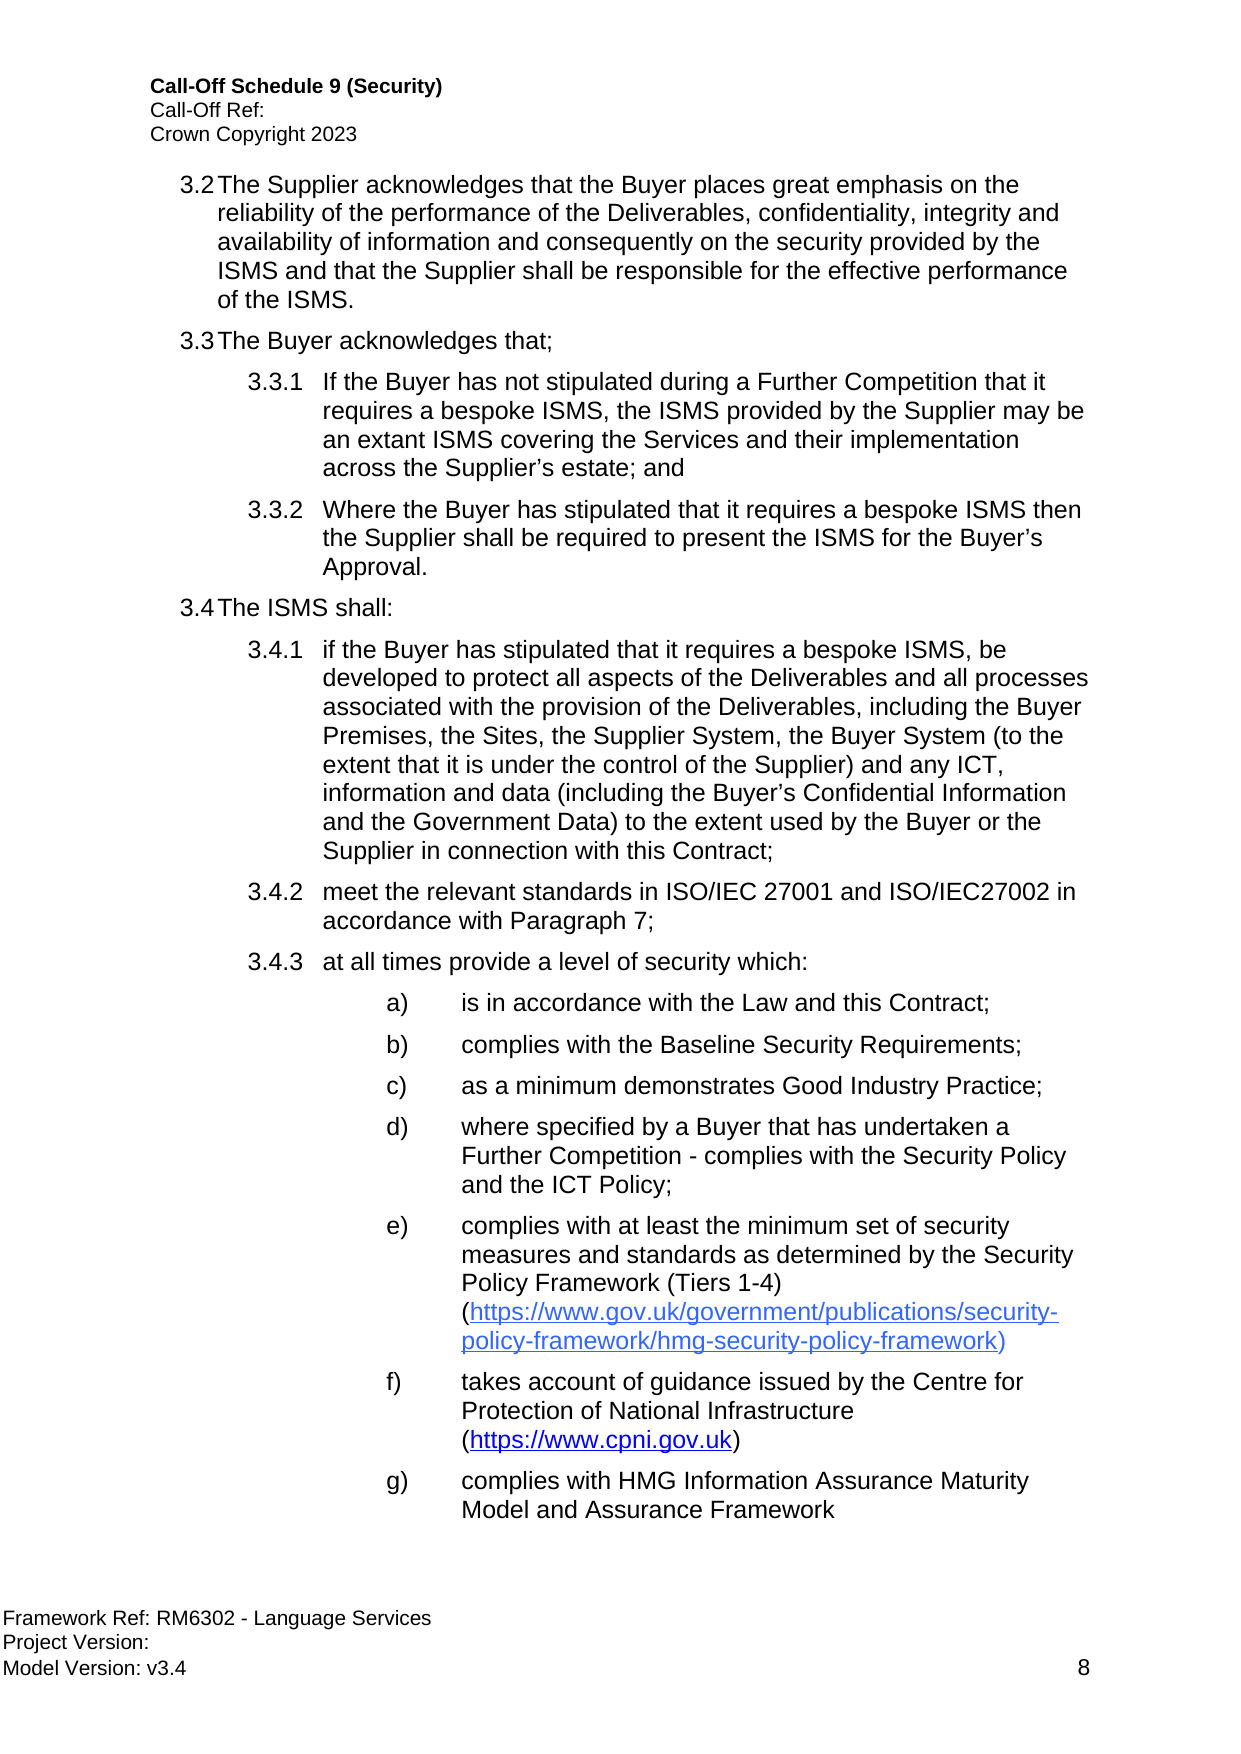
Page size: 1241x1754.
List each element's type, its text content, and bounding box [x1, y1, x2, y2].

list takes account of guidance issued by the Centre for Protection of National Infrastructure (https://www.cpni.gov.uk) [386, 1367, 1090, 1453]
list as a minimum demonstrates Good Industry Practice; [386, 1071, 1090, 1100]
list where specified by a Buyer that has undertaken a Further Competition - complies with the Security Policy and the ICT Policy; [386, 1112, 1090, 1198]
list Where the Buyer has stipulated that it requires a bespoke ISMS then the Supplier shall be required to present the ISMS for the Buyer’s Approval. [247, 495, 1090, 581]
list complies with HMG Information Assurance Maturity Model and Assurance Framework [386, 1466, 1090, 1523]
list is in accordance with the Law and this Contract; [386, 988, 1090, 1017]
list The ISMS shall: [179, 593, 1090, 622]
list The Buyer acknowledges that; [179, 326, 1090, 355]
list if the Buyer has stipulated that it requires a bespoke ISMS, be developed to protect all aspects of the Deliverables and all processes associated with the provision of the Deliverables, including the Buyer Premises, the Sites, the Supplier System, the Buyer System (to the extent that it is under the control of the Supplier) and any ICT, information and data (including the Buyer’s Confidential Information and the Government Data) to the extent used by the Buyer or the Supplier in connection with this Contract; [247, 635, 1090, 865]
list The Supplier acknowledges that the Buyer places great emphasis on the reliability of the performance of the Deliverables, confidentiality, integrity and availability of information and consequently on the security provided by the ISMS and that the Supplier shall be responsible for the effective performance of the ISMS. [179, 170, 1090, 313]
list at all times provide a level of security which: [247, 947, 1090, 976]
list meet the relevant standards in ISO/IEC 27001 and ISO/IEC27002 in accordance with Paragraph 7; [247, 877, 1090, 935]
list If the Buyer has not stipulated during a Further Competition that it requires a bespoke ISMS, the ISMS provided by the Supplier may be an extant ISMS covering the Services and their implementation across the Supplier’s estate; and [247, 367, 1090, 482]
list complies with the Baseline Security Requirements; [386, 1030, 1090, 1058]
list complies with at least the minimum set of security measures and standards as determined by the Security Policy Framework (Tiers 1-4) (https://www.gov.uk/government/publications/security-policy-framework/hmg-security-policy-framework) [386, 1211, 1090, 1355]
